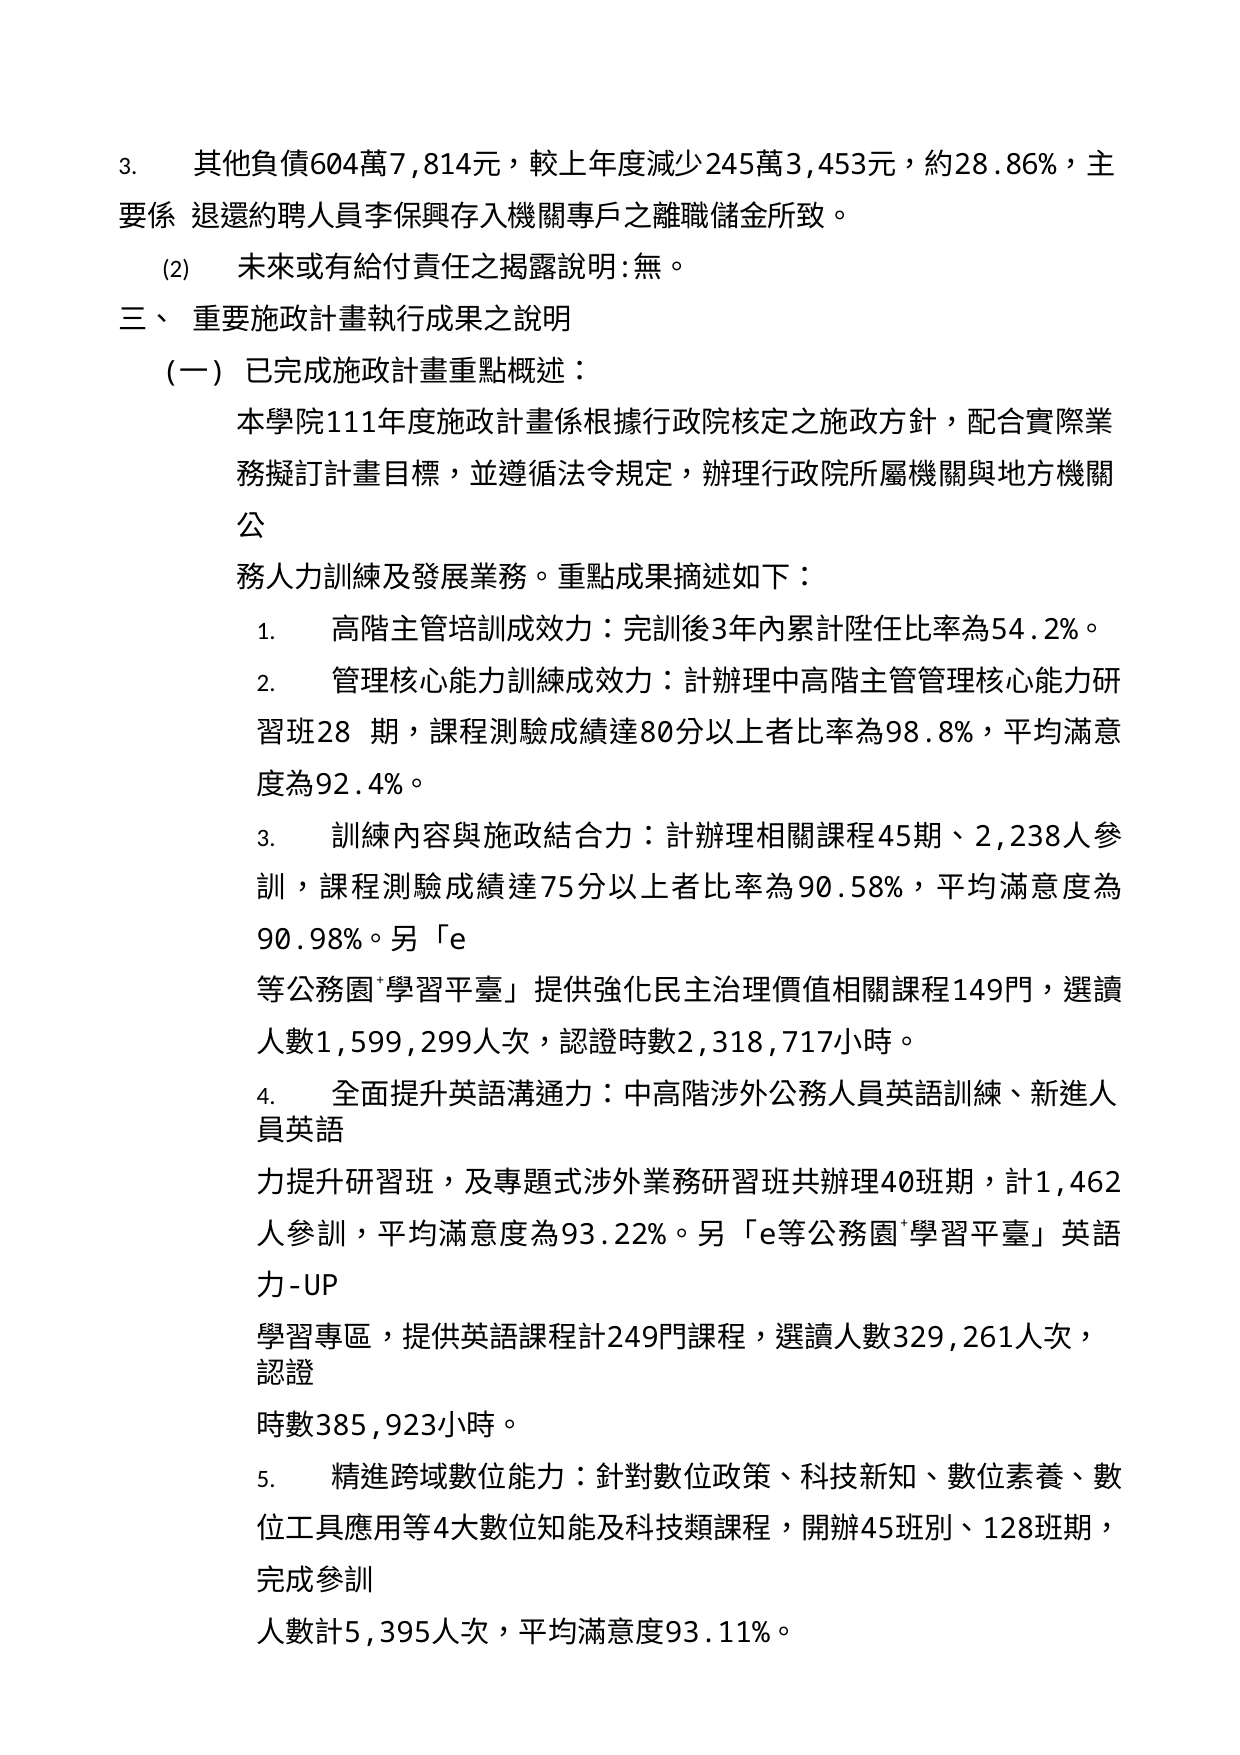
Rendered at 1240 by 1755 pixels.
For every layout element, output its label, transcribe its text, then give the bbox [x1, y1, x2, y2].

list 精進跨域數位能力：針對數位政策、科技新知、數位素養、數位工具應用等4大數位知能及科技類課程，開辦45班別、128班期，完成參訓 [256, 1446, 1123, 1601]
list 高階主管培訓成效力：完訓後3年內累計陞任比率為54.2%。 [256, 610, 1123, 647]
list 其他負債604萬7,814元，較上年度減少245萬3,453元，約28.86%，主要係 退還約聘人員李保興存入機關專戶之離職儲金所致。 [118, 133, 1117, 236]
text 三、 重要施政計畫執行成果之說明 [118, 300, 1123, 337]
list 訓練內容與施政結合力：計辦理相關課程45期、2,238人參訓，課程測驗成績達75分以上者比率為90.58%，平均滿意度為90.98%。另「e [256, 805, 1123, 959]
text (一) 已完成施政計畫重點概述： [162, 352, 1123, 388]
text 力提升研習班，及專題式涉外業務研習班共辦理40班期，計1,462人參訓，平均滿意度為93.22%。另「e等公務園+學習平臺」英語力-UP [256, 1151, 1123, 1306]
text 等公務園+學習平臺」提供強化民主治理價值相關課程149門，選讀人數1,599,299人次，認證時數2,318,717小時。 [256, 959, 1123, 1063]
text 學習專區，提供英語課程計249門課程，選讀人數329,261人次，認證 [256, 1318, 1123, 1391]
list 未來或有給付責任之揭露說明:無。 [162, 249, 1123, 285]
list 全面提升英語溝通力：中高階涉外公務人員英語訓練、新進人員英語 [256, 1075, 1123, 1148]
text 人數計5,395人次，平均滿意度93.11%。 [256, 1613, 1123, 1649]
text 本學院111年度施政計畫係根據行政院核定之施政方針，配合實際業務擬訂計畫目標，並遵循法令規定，辦理行政院所屬機關與地方機關公 [236, 392, 1115, 546]
list 管理核心能力訓練成效力：計辦理中高階主管管理核心能力研習班28 期，課程測驗成績達80分以上者比率為98.8%，平均滿意度為92.4%。 [256, 649, 1123, 805]
text 務人力訓練及發展業務。重點成果摘述如下： [236, 558, 1123, 595]
text 時數385,923小時。 [256, 1406, 1123, 1443]
